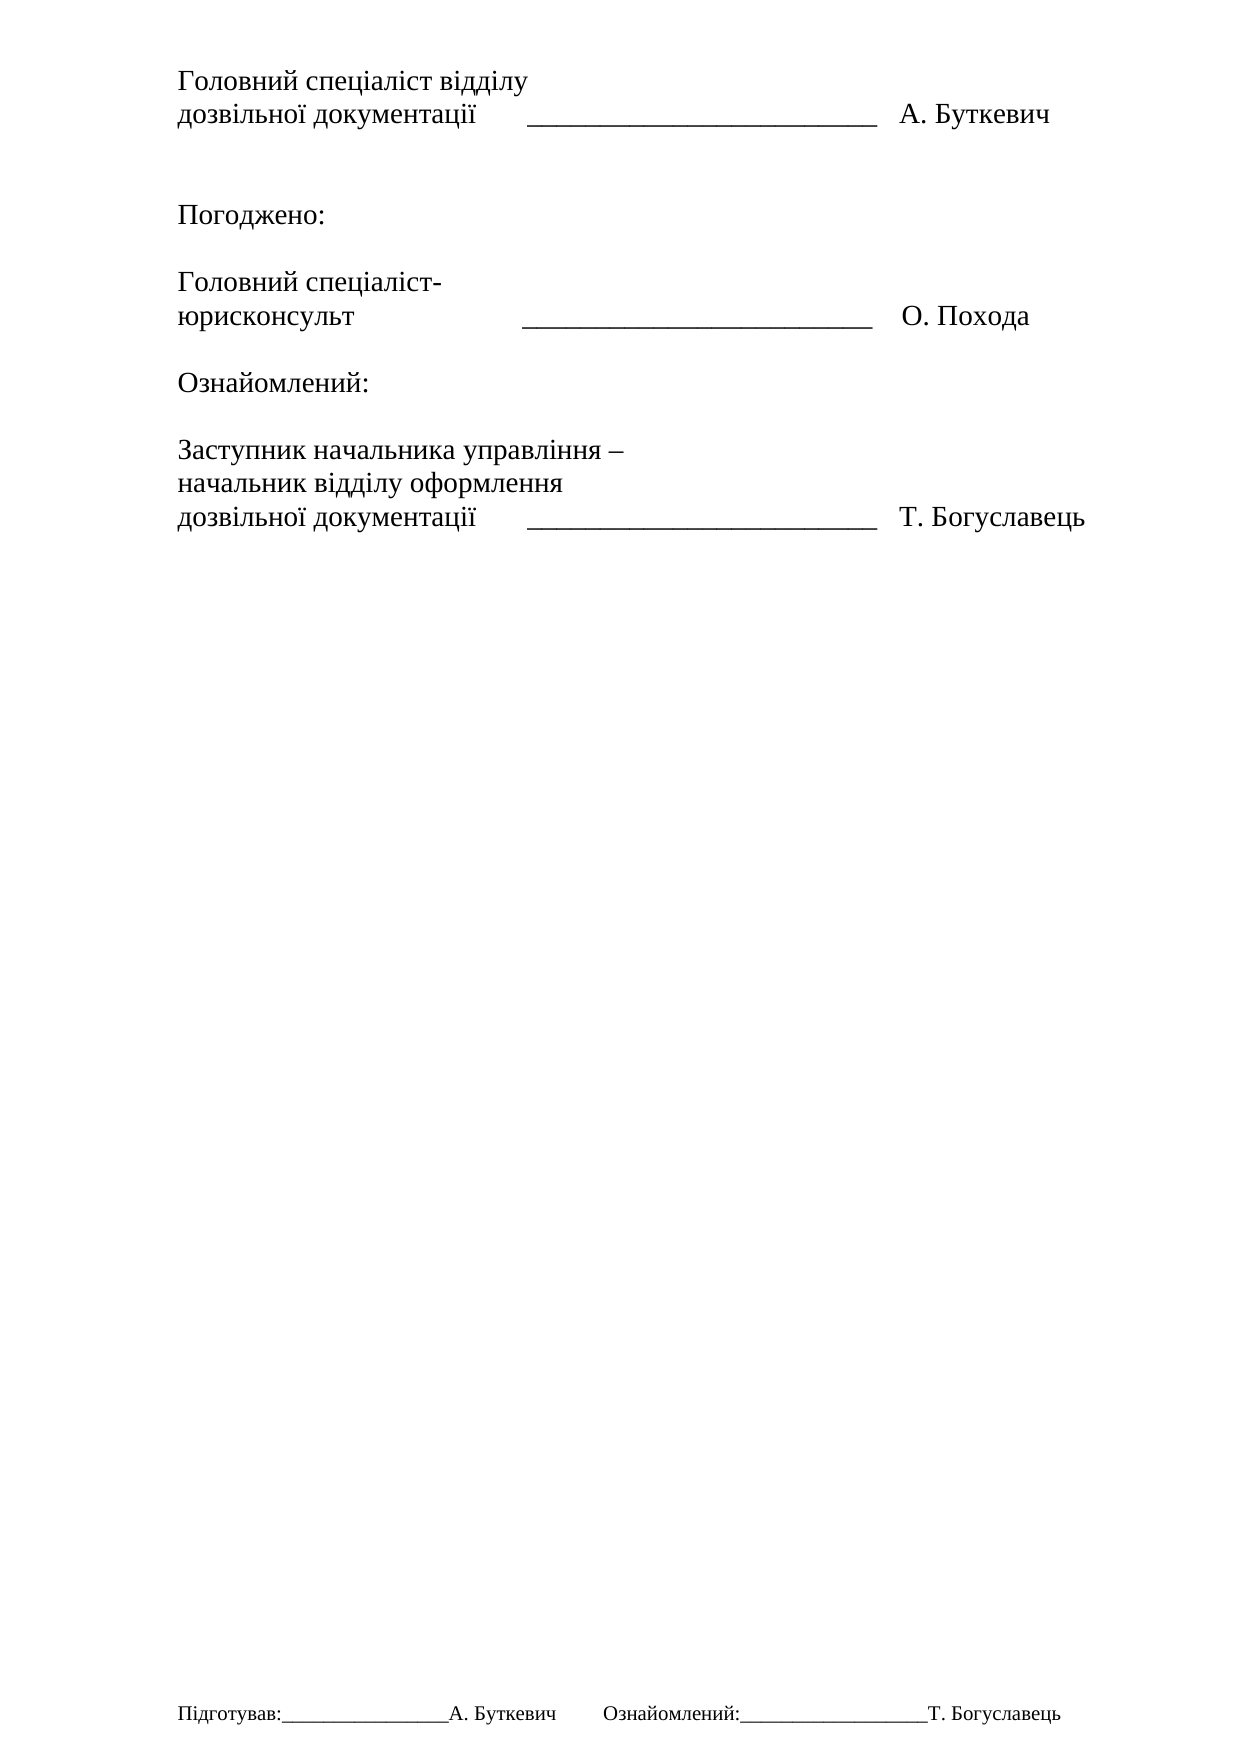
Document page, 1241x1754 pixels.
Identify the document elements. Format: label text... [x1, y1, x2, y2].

table_header Головний спеціаліст відділу дозвільної документації ________________________ А. Буткевич Погоджено: Головний спеціаліст- юрисконсульт ________________________ О. Похода Ознайомлений: Заступник начальника управління – начальник відділу оформлення дозвільної документації ________________________ Т. Богуславець [166, 30, 1167, 600]
table_cell [166, 633, 1167, 667]
table_cell [1167, 633, 1240, 667]
table_header [166, 700, 609, 874]
table_cell [166, 600, 1167, 633]
table_cell [1167, 600, 1240, 633]
table_header [907, 700, 1123, 874]
table_header [1167, 30, 1240, 600]
table_header [609, 700, 907, 874]
